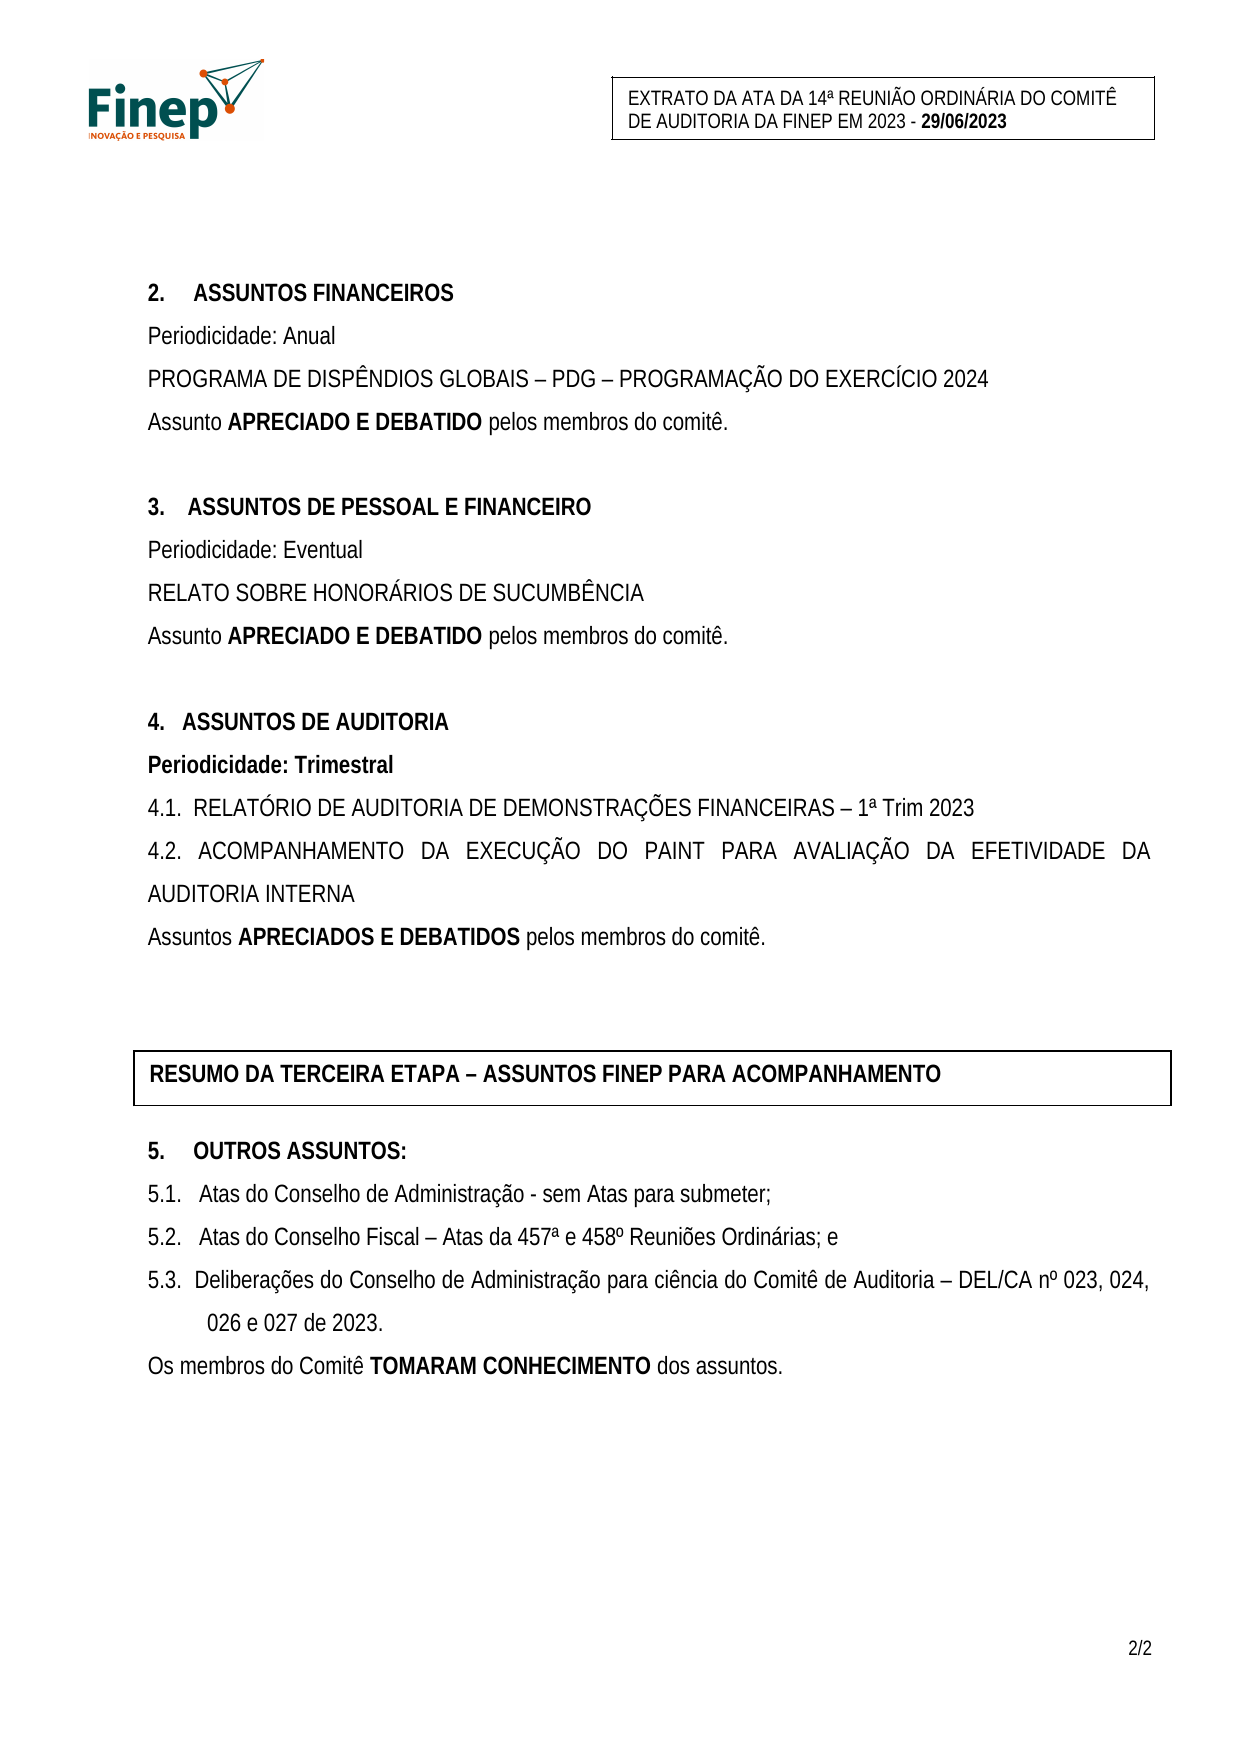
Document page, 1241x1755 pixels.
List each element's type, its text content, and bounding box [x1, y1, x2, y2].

text RELATO SOBRE HONORÁRIOS DE SUCUMBÊNCIA [148, 578, 1152, 607]
text Periodicidade: Anual [148, 321, 1152, 349]
text Periodicidade: Trimestral [148, 750, 1152, 778]
text 5.3. Deliberações do Conselho de Administração para ciência do Comitê de Auditoria – DEL/CA nº 023, 024, 026 e 027 de 2023. [148, 1265, 1152, 1337]
text Os membros do Comitê TOMARAM CONHECIMENTO dos assuntos. [148, 1351, 1152, 1379]
text 5. OUTROS ASSUNTOS: [148, 1136, 1152, 1165]
text 3. ASSUNTOS DE PESSOAL E FINANCEIRO [148, 492, 1152, 521]
text Assunto APRECIADO E DEBATIDO pelos membros do comitê. [148, 407, 1152, 435]
text 5.2. Atas do Conselho Fiscal – Atas da 457ª e 458º Reuniões Ordinárias; e [148, 1222, 1152, 1251]
text RESUMO DA TERCEIRA ETAPA – ASSUNTOS FINEP PARA ACOMPANHAMENTO [149, 1059, 1155, 1088]
text 5.1. Atas do Conselho de Administração - sem Atas para submeter; [148, 1179, 1152, 1208]
text 4.1. RELATÓRIO DE AUDITORIA DE DEMONSTRAÇÕES FINANCEIRAS – 1ª Trim 2023 [148, 793, 1152, 821]
text 4. ASSUNTOS DE AUDITORIA [148, 707, 1152, 736]
text 4.2. ACOMPANHAMENTO DA EXECUÇÃO DO PAINT PARA AVALIAÇÃO DA EFETIVIDADE DA AUDITORIA INTERNA [148, 836, 1152, 907]
text Assuntos APRECIADOS E DEBATIDOS pelos membros do comitê. [148, 922, 1152, 950]
text Periodicidade: Eventual [148, 535, 1152, 564]
text PROGRAMA DE DISPÊNDIOS GLOBAIS – PDG – PROGRAMAÇÃO DO EXERCÍCIO 2024 [148, 364, 1152, 392]
text Assunto APRECIADO E DEBATIDO pelos membros do comitê. [148, 621, 1152, 650]
text 2. ASSUNTOS FINANCEIROS [148, 278, 1152, 306]
